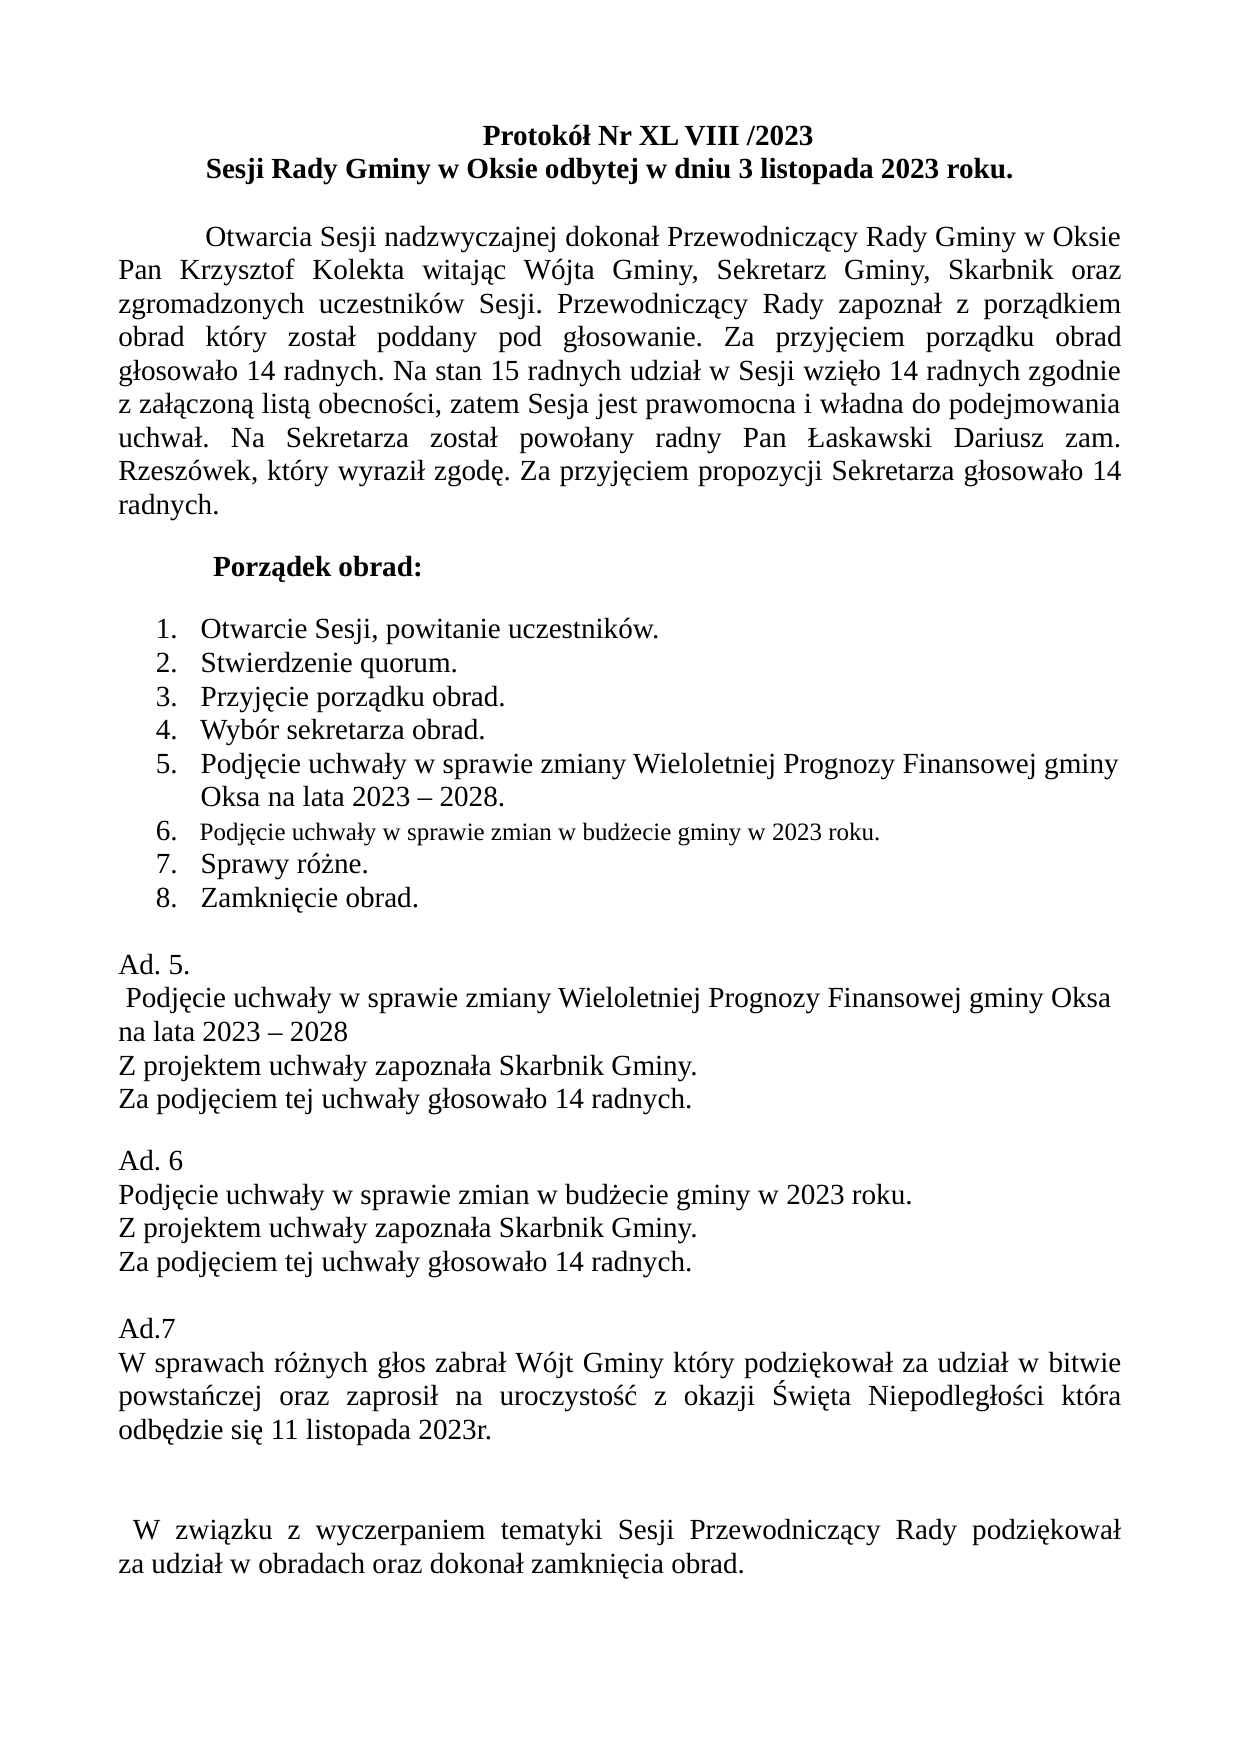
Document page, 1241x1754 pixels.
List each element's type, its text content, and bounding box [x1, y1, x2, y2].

list Podjęcie uchwały w sprawie zmian w budżecie gminy w 2023 roku. [156, 813, 1122, 846]
list Stwierdzenie quorum. [156, 645, 1122, 679]
text Ad. 5. [118, 947, 1122, 981]
text Sesji Rady Gminy w Oksie odbytej w dniu 3 listopada 2023 roku. [118, 152, 1122, 185]
text Protokół Nr XL VIII /2023 [118, 118, 1122, 152]
text Porządek obrad: [118, 549, 1122, 583]
list Zamknięcie obrad. [156, 880, 1122, 913]
list Wybór sekretarza obrad. [156, 712, 1122, 746]
text Podjęcie uchwały w sprawie zmian w budżecie gminy w 2023 roku. [118, 1177, 1122, 1211]
text Za podjęciem tej uchwały głosowało 14 radnych. [118, 1081, 1122, 1115]
text Ad. 6 [118, 1143, 1122, 1177]
text Z projektem uchwały zapoznała Skarbnik Gminy. [118, 1048, 1122, 1081]
text Za podjęciem tej uchwały głosowało 14 radnych. [118, 1244, 1122, 1278]
text W sprawach różnych głos zabrał Wójt Gminy który podziękował za udział w bitwie powstańczej oraz zaprosił na uroczystość z okazji Święta Niepodległości która odbędzie się 11 listopada 2023r. [118, 1345, 1122, 1445]
list Otwarcie Sesji, powitanie uczestników. [156, 612, 1122, 645]
text W związku z wyczerpaniem tematyki Sesji Przewodniczący Rady podziękował za udział w obradach oraz dokonał zamknięcia obrad. [118, 1512, 1122, 1579]
text Otwarcia Sesji nadzwyczajnej dokonał Przewodniczący Rady Gminy w Oksie Pan Krzysztof Kolekta witając Wójta Gminy, Sekretarz Gminy, Skarbnik oraz zgromadzonych uczestników Sesji. Przewodniczący Rady zapoznał z porządkiem obrad który został poddany pod głosowanie. Za przyjęciem porządku obrad głosowało 14 radnych. Na stan 15 radnych udział w Sesji wzięło 14 radnych zgodnie z załączoną listą obecności, zatem Sesja jest prawomocna i władna do podejmowania uchwał. Na Sekretarza został powołany radny Pan Łaskawski Dariusz zam. Rzeszówek, który wyraził zgodę. Za przyjęciem propozycji Sekretarza głosowało 14 radnych. [118, 219, 1122, 521]
text Podjęcie uchwały w sprawie zmiany Wieloletniej Prognozy Finansowej gminy Oksa na lata 2023 – 2028 [118, 981, 1122, 1048]
list Podjęcie uchwały w sprawie zmiany Wieloletniej Prognozy Finansowej gminy [156, 746, 1122, 779]
list Sprawy różne. [156, 846, 1122, 880]
text Oksa na lata 2023 – 2028. [193, 779, 1122, 813]
text Ad.7 [118, 1311, 1122, 1345]
text Z projektem uchwały zapoznała Skarbnik Gminy. [118, 1211, 1122, 1244]
list Przyjęcie porządku obrad. [156, 679, 1122, 712]
